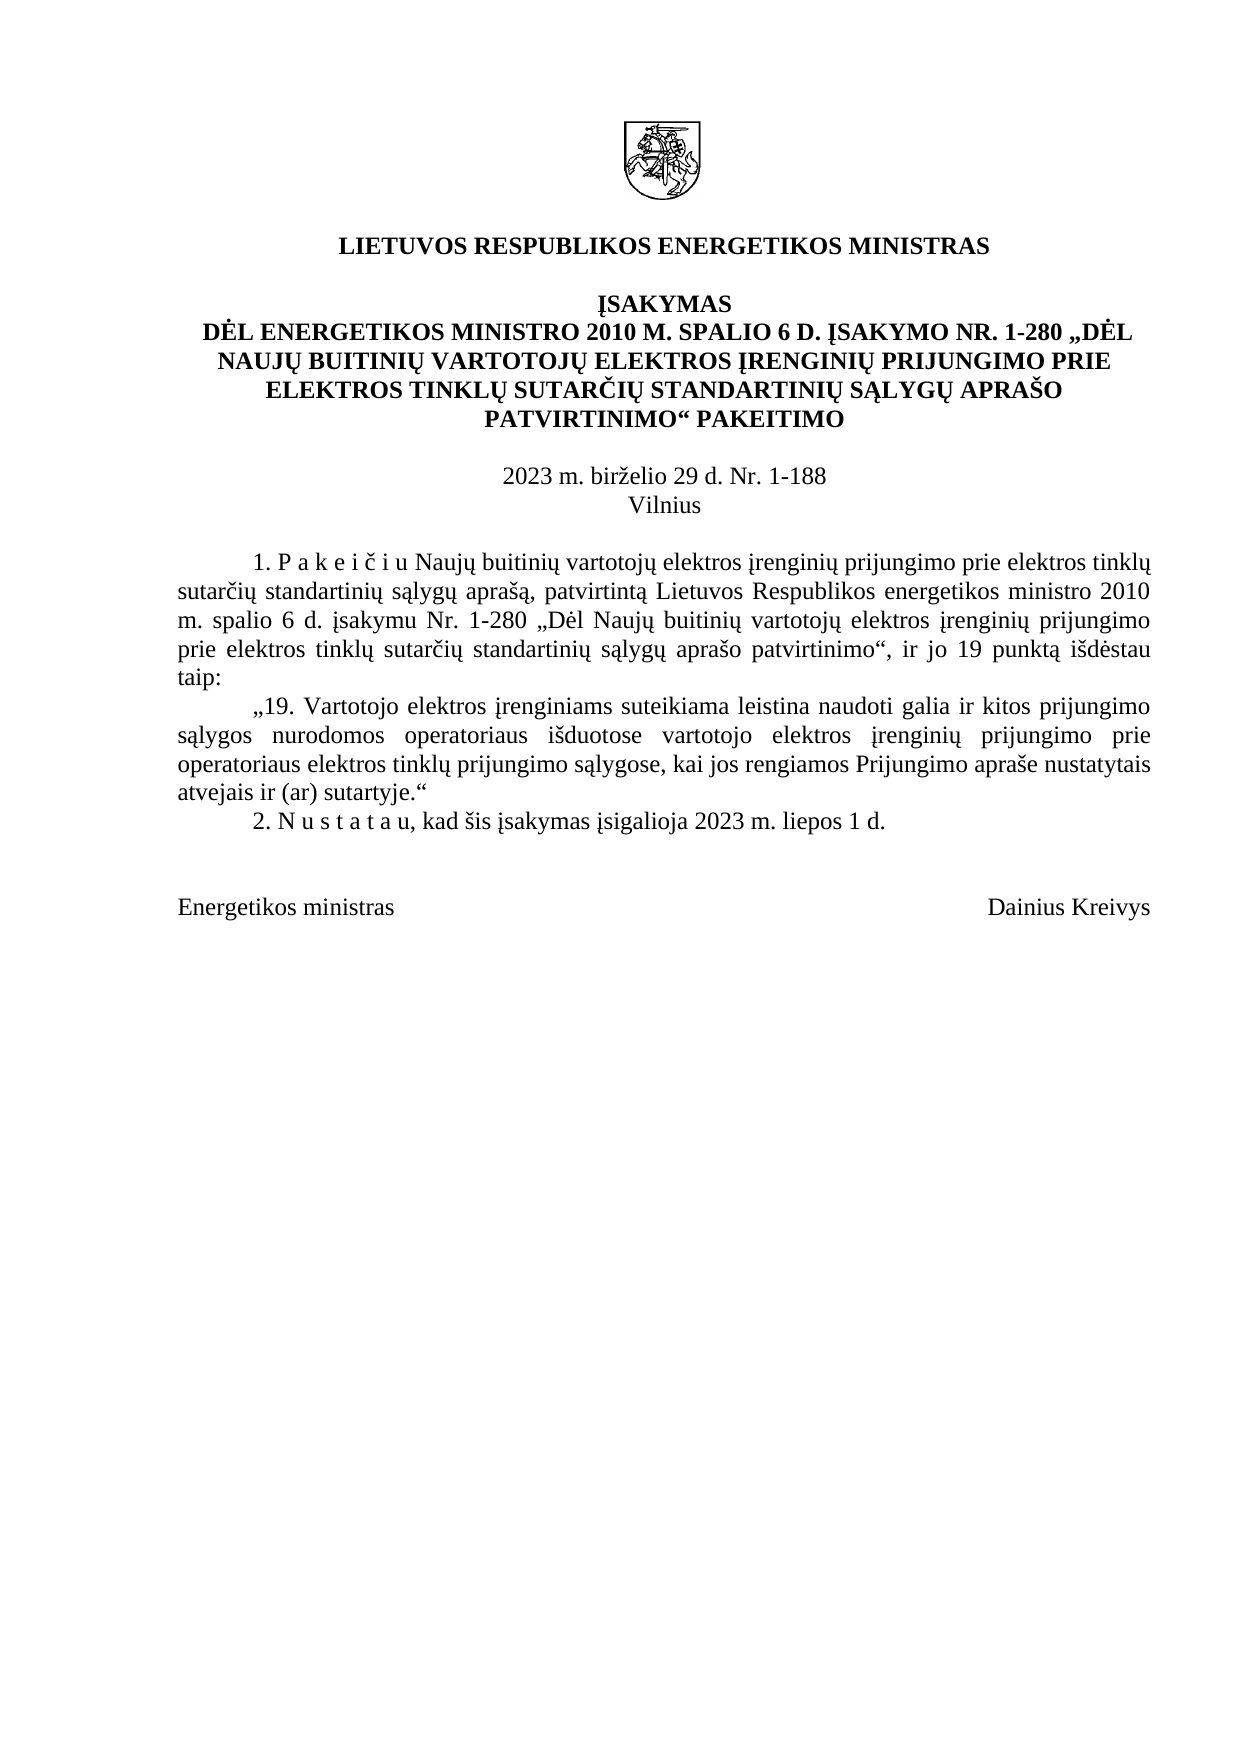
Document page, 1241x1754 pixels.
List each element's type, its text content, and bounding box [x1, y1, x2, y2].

text DĖL ENERGETIKOS MINISTRO 2010 M. SPALIO 6 D. ĮSAKYMO NR. 1-280 „DĖL NAUJŲ BUITINIŲ VARTOTOJŲ ELEKTROS ĮRENGINIŲ PRIJUNGIMO PRIE ELEKTROS TINKLŲ SUTARČIŲ STANDARTINIŲ SĄLYGŲ APRAŠO PATVIRTINIMO“ PAKEITIMO [177, 317, 1152, 432]
text Energetikos ministras Dainius Kreivys [177, 892, 1152, 921]
text 1. P a k e i č i u Naujų buitinių vartotojų elektros įrenginių prijungimo prie elektros tinklų sutarčių standartinių sąlygų aprašą, patvirtintą Lietuvos Respublikos energetikos ministro 2010 m. spalio 6 d. įsakymu Nr. 1-280 „Dėl Naujų buitinių vartotojų elektros įrenginių prijungimo prie elektros tinklų sutarčių standartinių sąlygų aprašo patvirtinimo“, ir jo 19 punktą išdėstau taip: [177, 547, 1152, 691]
text „19. Vartotojo elektros įrenginiams suteikiama leistina naudoti galia ir kitos prijungimo sąlygos nurodomos operatoriaus išduotose vartotojo elektros įrenginių prijungimo prie operatoriaus elektros tinklų prijungimo sąlygose, kai jos rengiamos Prijungimo apraše nustatytais atvejais ir (ar) sutartyje.“ [177, 691, 1152, 806]
text ĮSAKYMAS [177, 289, 1152, 317]
text 2023 m. birželio 29 d. Nr. 1-188 [177, 461, 1152, 490]
text 2. N u s t a t a u, kad šis įsakymas įsigalioja 2023 m. liepos 1 d. [177, 806, 1152, 835]
text LIETUVOS RESPUBLIKOS ENERGETIKOS MINISTRAS [177, 231, 1152, 260]
text Vilnius [177, 490, 1152, 519]
